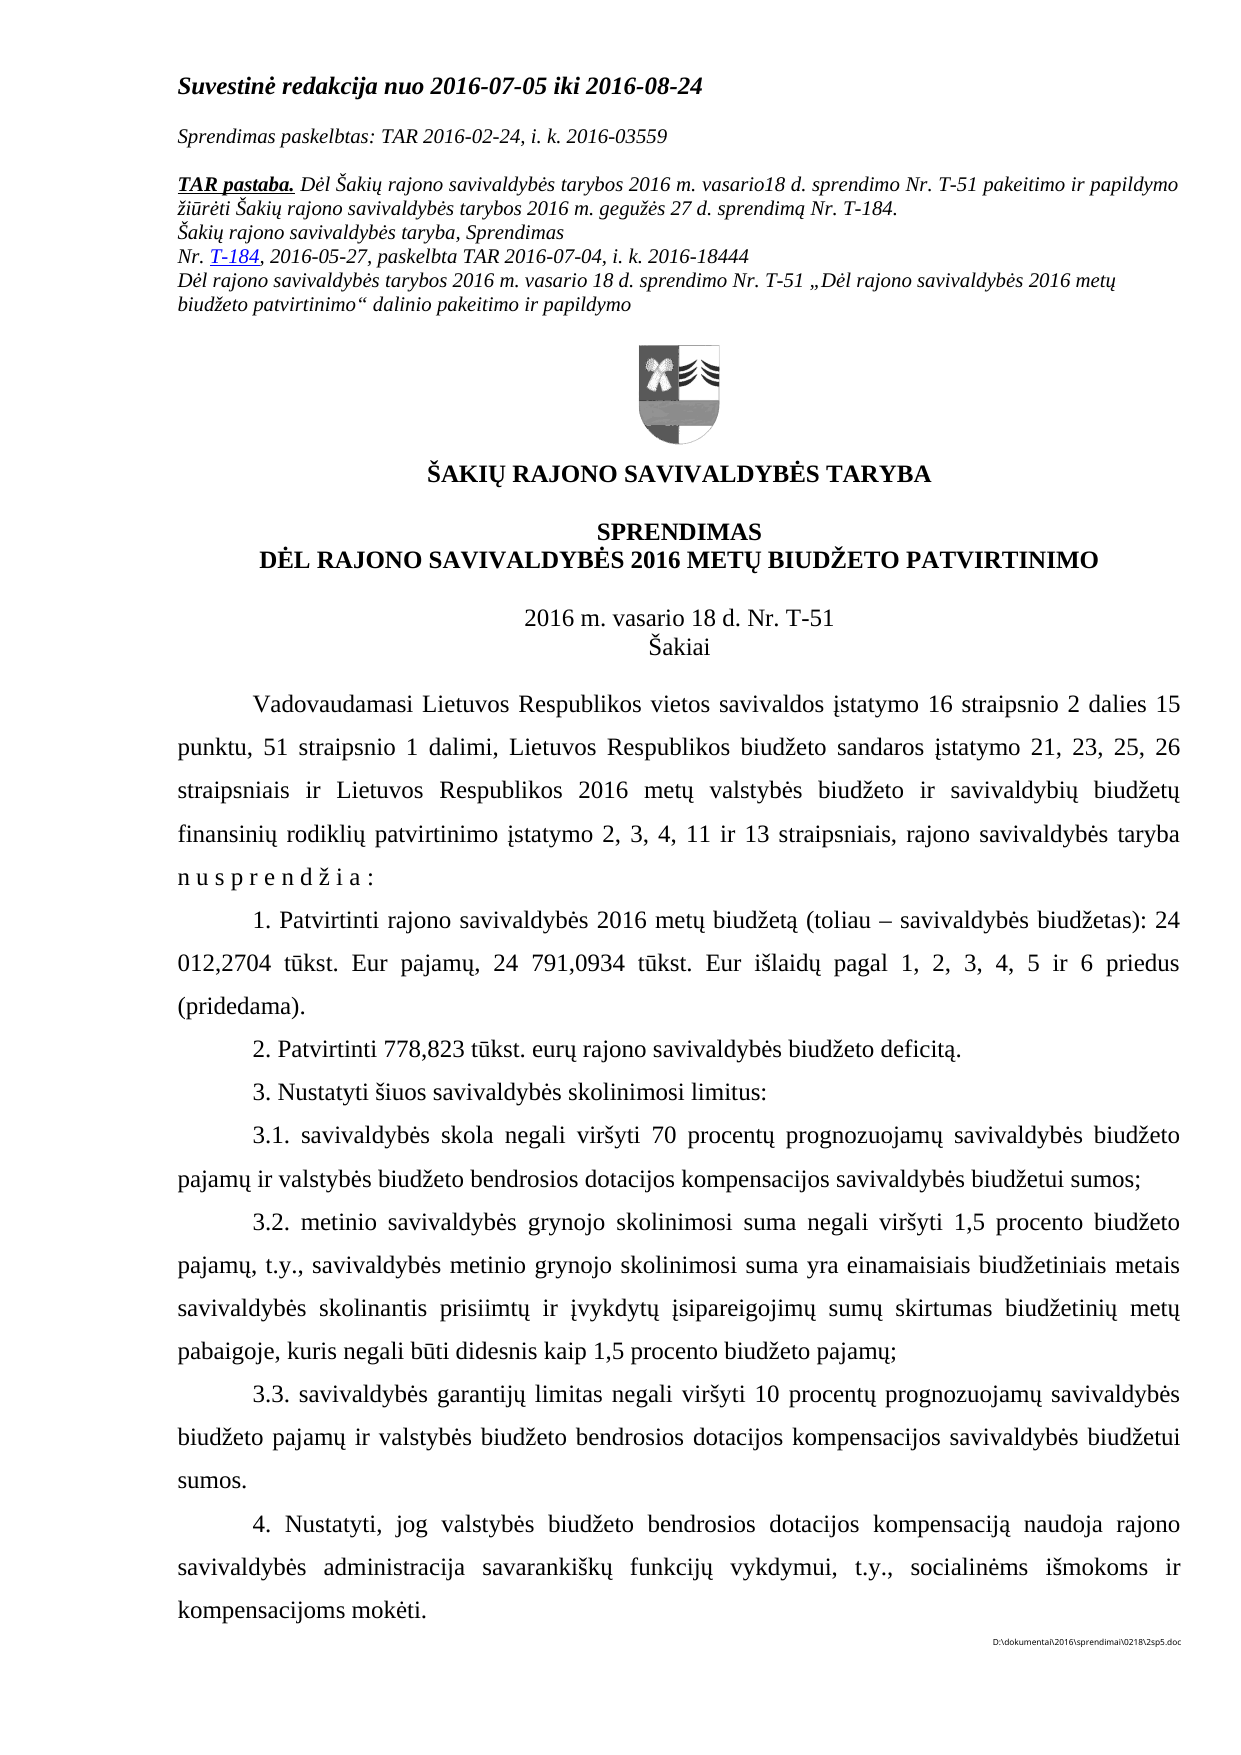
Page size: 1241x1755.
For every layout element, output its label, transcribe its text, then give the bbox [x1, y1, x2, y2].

text Dėl rajono savivaldybės tarybos 2016 m. vasario 18 d. sprendimo Nr. T-51 „Dėl rajono savivaldybės 2016 metų biudžeto patvirtinimo“ dalinio pakeitimo ir papildymo [177, 268, 1181, 316]
text 3. Nustatyti šiuos savivaldybės skolinimosi limitus: [177, 1077, 1181, 1106]
text 2016 m. vasario 18 d. Nr. T-51 [177, 603, 1181, 632]
text Šakių rajono savivaldybės taryba, Sprendimas [177, 220, 1181, 244]
text Suvestinė redakcija nuo 2016-07-05 iki 2016-08-24 [177, 71, 1181, 99]
text 4. Nustatyti, jog valstybės biudžeto bendrosios dotacijos kompensaciją naudoja rajono savivaldybės administracija savarankiškų funkcijų vykdymui, t.y., socialinėms išmokoms ir kompensacijoms mokėti. [177, 1509, 1181, 1624]
text DĖL RAJONO SAVIVALDYBĖS 2016 METŲ BIUDŽETO PATVIRTINIMO [177, 546, 1181, 574]
text ŠAKIŲ RAJONO SAVIVALDYBĖS TARYBA [177, 459, 1181, 488]
text Nr. T-184, 2016-05-27, paskelbta TAR 2016-07-04, i. k. 2016-18444 [177, 244, 1181, 268]
text 3.1. savivaldybės skola negali viršyti 70 procentų prognozuojamų savivaldybės biudžeto pajamų ir valstybės biudžeto bendrosios dotacijos kompensacijos savivaldybės biudžetui sumos; [177, 1121, 1181, 1192]
text 3.2. metinio savivaldybės grynojo skolinimosi suma negali viršyti 1,5 procento biudžeto pajamų, t.y., savivaldybės metinio grynojo skolinimosi suma yra einamaisiais biudžetiniais metais savivaldybės skolinantis prisiimtų ir įvykdytų įsipareigojimų sumų skirtumas biudžetinių metų pabaigoje, kuris negali būti didesnis kaip 1,5 procento biudžeto pajamų; [177, 1207, 1181, 1365]
text Sprendimas paskelbtas: TAR 2016-02-24, i. k. 2016-03559 [177, 124, 1181, 148]
text SPRENDIMAS [177, 517, 1181, 546]
text Vadovaudamasi Lietuvos Respublikos vietos savivaldos įstatymo 16 straipsnio 2 dalies 15 punktu, 51 straipsnio 1 dalimi, Lietuvos Respublikos biudžeto sandaros įstatymo 21, 23, 25, 26 straipsniais ir Lietuvos Respublikos 2016 metų valstybės biudžeto ir savivaldybių biudžetų finansinių rodiklių patvirtinimo įstatymo 2, 3, 4, 11 ir 13 straipsniais, rajono savivaldybės taryba nusprendžia: [177, 689, 1181, 891]
text 2. Patvirtinti 778,823 tūkst. eurų rajono savivaldybės biudžeto deficitą. [177, 1034, 1181, 1063]
text 3.3. savivaldybės garantijų limitas negali viršyti 10 procentų prognozuojamų savivaldybės biudžeto pajamų ir valstybės biudžeto bendrosios dotacijos kompensacijos savivaldybės biudžetui sumos. [177, 1379, 1181, 1494]
text Šakiai [177, 632, 1181, 661]
text 1. Patvirtinti rajono savivaldybės 2016 metų biudžetą (toliau – savivaldybės biudžetas): 24 012,2704 tūkst. Eur pajamų, 24 791,0934 tūkst. Eur išlaidų pagal 1, 2, 3, 4, 5 ir 6 priedus (pridedama). [177, 905, 1181, 1020]
text TAR pastaba. Dėl Šakių rajono savivaldybės tarybos 2016 m. vasario18 d. sprendimo Nr. T-51 pakeitimo ir papildymo žiūrėti Šakių rajono savivaldybės tarybos 2016 m. gegužės 27 d. sprendimą Nr. T-184. [177, 172, 1181, 220]
